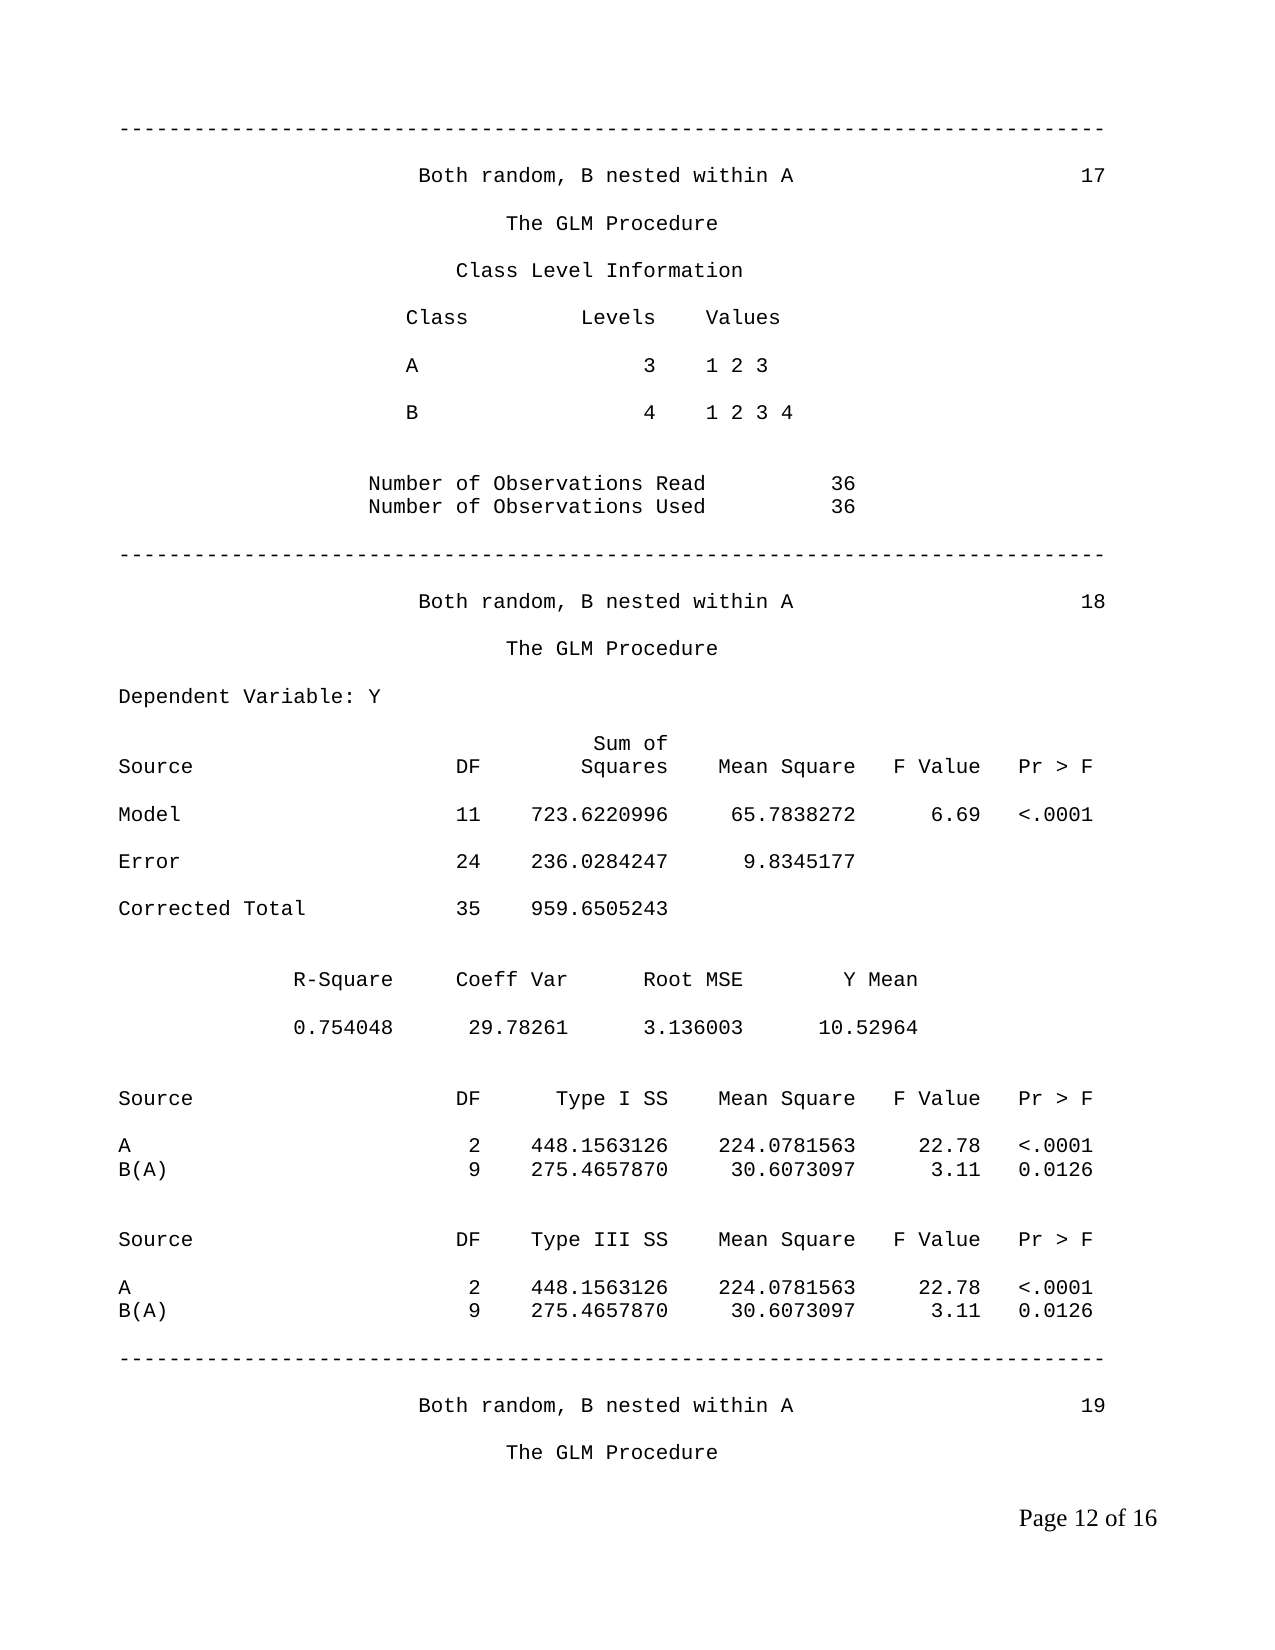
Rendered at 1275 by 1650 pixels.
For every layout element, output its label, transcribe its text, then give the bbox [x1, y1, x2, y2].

text ------------------------------------------------------------------------------- [118, 544, 1160, 567]
text 0.754048 29.78261 3.136003 10.52964 [118, 1017, 1160, 1040]
text A 2 448.1563126 224.0781563 22.78 <.0001 [118, 1135, 1160, 1158]
text Both random, B nested within A 18 [118, 591, 1160, 615]
text Corrected Total 35 959.6505243 [118, 898, 1160, 922]
text Both random, B nested within A 17 [118, 165, 1160, 189]
text Class Level Information [118, 260, 1160, 284]
text Error 24 236.0284247 9.8345177 [118, 851, 1160, 875]
text Both random, B nested within A 19 [118, 1395, 1160, 1419]
text Sum of [118, 733, 1160, 757]
text The GLM Procedure [118, 638, 1160, 662]
text R-Square Coeff Var Root MSE Y Mean [118, 969, 1160, 993]
text B(A) 9 275.4657870 30.6073097 3.11 0.0126 [118, 1300, 1160, 1324]
text The GLM Procedure [118, 1442, 1160, 1466]
text B(A) 9 275.4657870 30.6073097 3.11 0.0126 [118, 1158, 1160, 1182]
text The GLM Procedure [118, 213, 1160, 236]
text Model 11 723.6220996 65.7838272 6.69 <.0001 [118, 804, 1160, 827]
text ------------------------------------------------------------------------------- [118, 118, 1160, 142]
text Source DF Type III SS Mean Square F Value Pr > F [118, 1229, 1160, 1253]
text Number of Observations Used 36 [118, 496, 1160, 520]
text Number of Observations Read 36 [118, 473, 1160, 496]
text Source DF Squares Mean Square F Value Pr > F [118, 757, 1160, 780]
text Class Levels Values [118, 307, 1160, 331]
text Dependent Variable: Y [118, 686, 1160, 709]
text Source DF Type I SS Mean Square F Value Pr > F [118, 1088, 1160, 1111]
text ------------------------------------------------------------------------------- [118, 1348, 1160, 1371]
text A 2 448.1563126 224.0781563 22.78 <.0001 [118, 1277, 1160, 1300]
text A 3 1 2 3 [118, 354, 1160, 378]
text B 4 1 2 3 4 [118, 402, 1160, 426]
